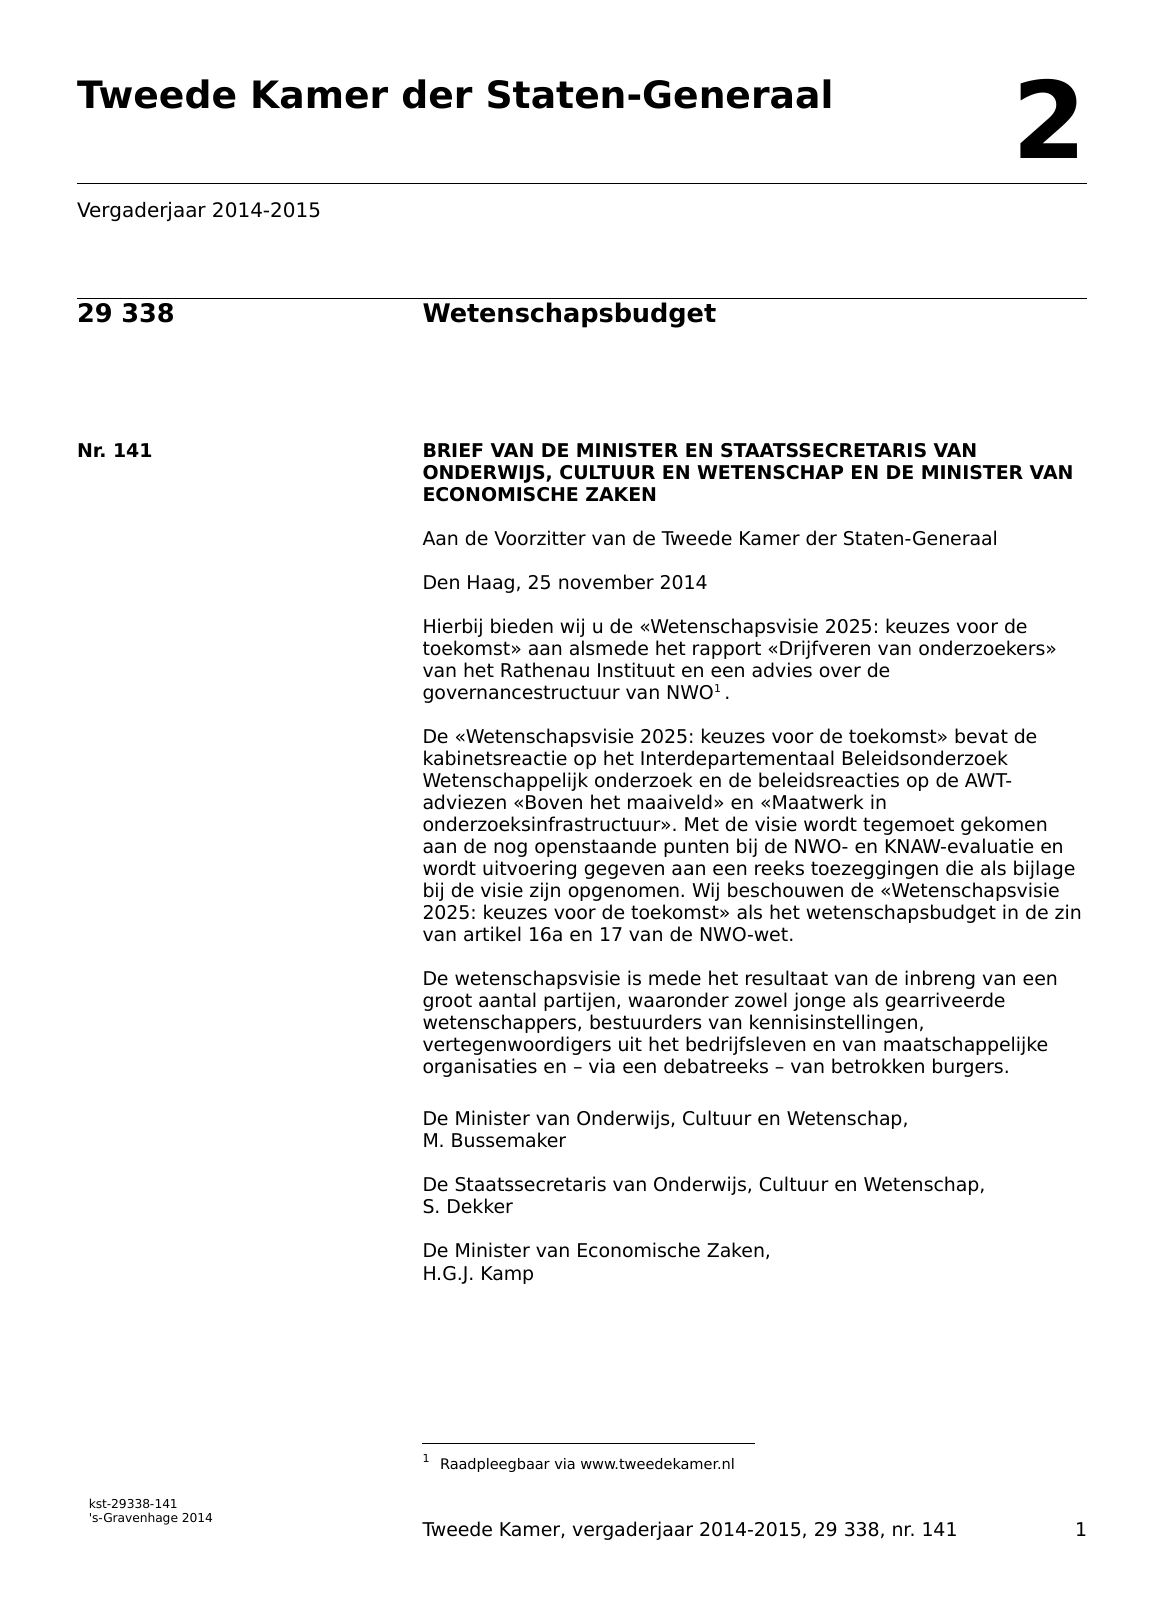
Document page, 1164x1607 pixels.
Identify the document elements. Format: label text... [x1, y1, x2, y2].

text De Minister van Onderwijs, Cultuur en Wetenschap, M. Bussemaker [422, 1108, 1087, 1152]
text Raadpleegbaar via www.tweedekamer.nl [422, 1452, 1087, 1474]
table_header Tweede Kamer der Staten-Generaal [77, 59, 886, 183]
text Den Haag, 25 november 2014 [422, 572, 1087, 594]
text De wetenschapsvisie is mede het resultaat van de inbreng van een groot aantal partijen, waaronder zowel jonge als gearriveerde wetenschappers, bestuurders van kennisinstellingen, vertegenwoordigers uit het bedrijfsleven en van maatschappelijke organisaties en – via een debatreeks – van betrokken burgers. [422, 968, 1087, 1078]
text De Minister van Economische Zaken, H.G.J. Kamp [422, 1240, 1087, 1284]
text Aan de Voorzitter van de Tweede Kamer der Staten-Generaal [422, 528, 1087, 550]
text kst-29338-141 [88, 1497, 323, 1511]
table_cell Vergaderjaar 2014-2015 [77, 184, 1087, 298]
text De Staatssecretaris van Onderwijs, Cultuur en Wetenschap, S. Dekker [422, 1174, 1087, 1218]
text De «Wetenschapsvisie 2025: keuzes voor de toekomst» bevat de kabinetsreactie op het Interdepartementaal Beleidsonderzoek Wetenschappelijk onderzoek en de beleidsreacties op de AWT-adviezen «Boven het maaiveld» en «Maatwerk in onderzoeksinfrastructuur». Met de visie wordt tegemoet gekomen aan de nog openstaande punten bij de NWO- en KNAW-evaluatie en wordt uitvoering gegeven aan een reeks toezeggingen die als bijlage bij de visie zijn opgenomen. Wij beschouwen de «Wetenschapsvisie 2025: keuzes voor de toekomst» als het wetenschapsbudget in de zin van artikel 16a en 17 van de NWO-wet. [422, 726, 1087, 946]
text Hierbij bieden wij u de «Wetenschapsvisie 2025: keuzes voor de toekomst» aan alsmede het rapport «Drijfveren van onderzoekers» van het Rathenau Instituut en een advies over de governancestructuur van NWO. [422, 616, 1087, 704]
subtitle 29 338 Wetenschapsbudget [77, 299, 1087, 329]
text 's-Gravenhage 2014 [88, 1511, 323, 1525]
table_header 2 [886, 59, 1087, 183]
subtitle Nr. 141 BRIEF VAN DE MINISTER EN STAATSSECRETARIS VAN ONDERWIJS, CULTUUR EN WETENSCHAP EN DE MINISTER VAN ECONOMISCHE ZAKEN [77, 440, 1087, 506]
